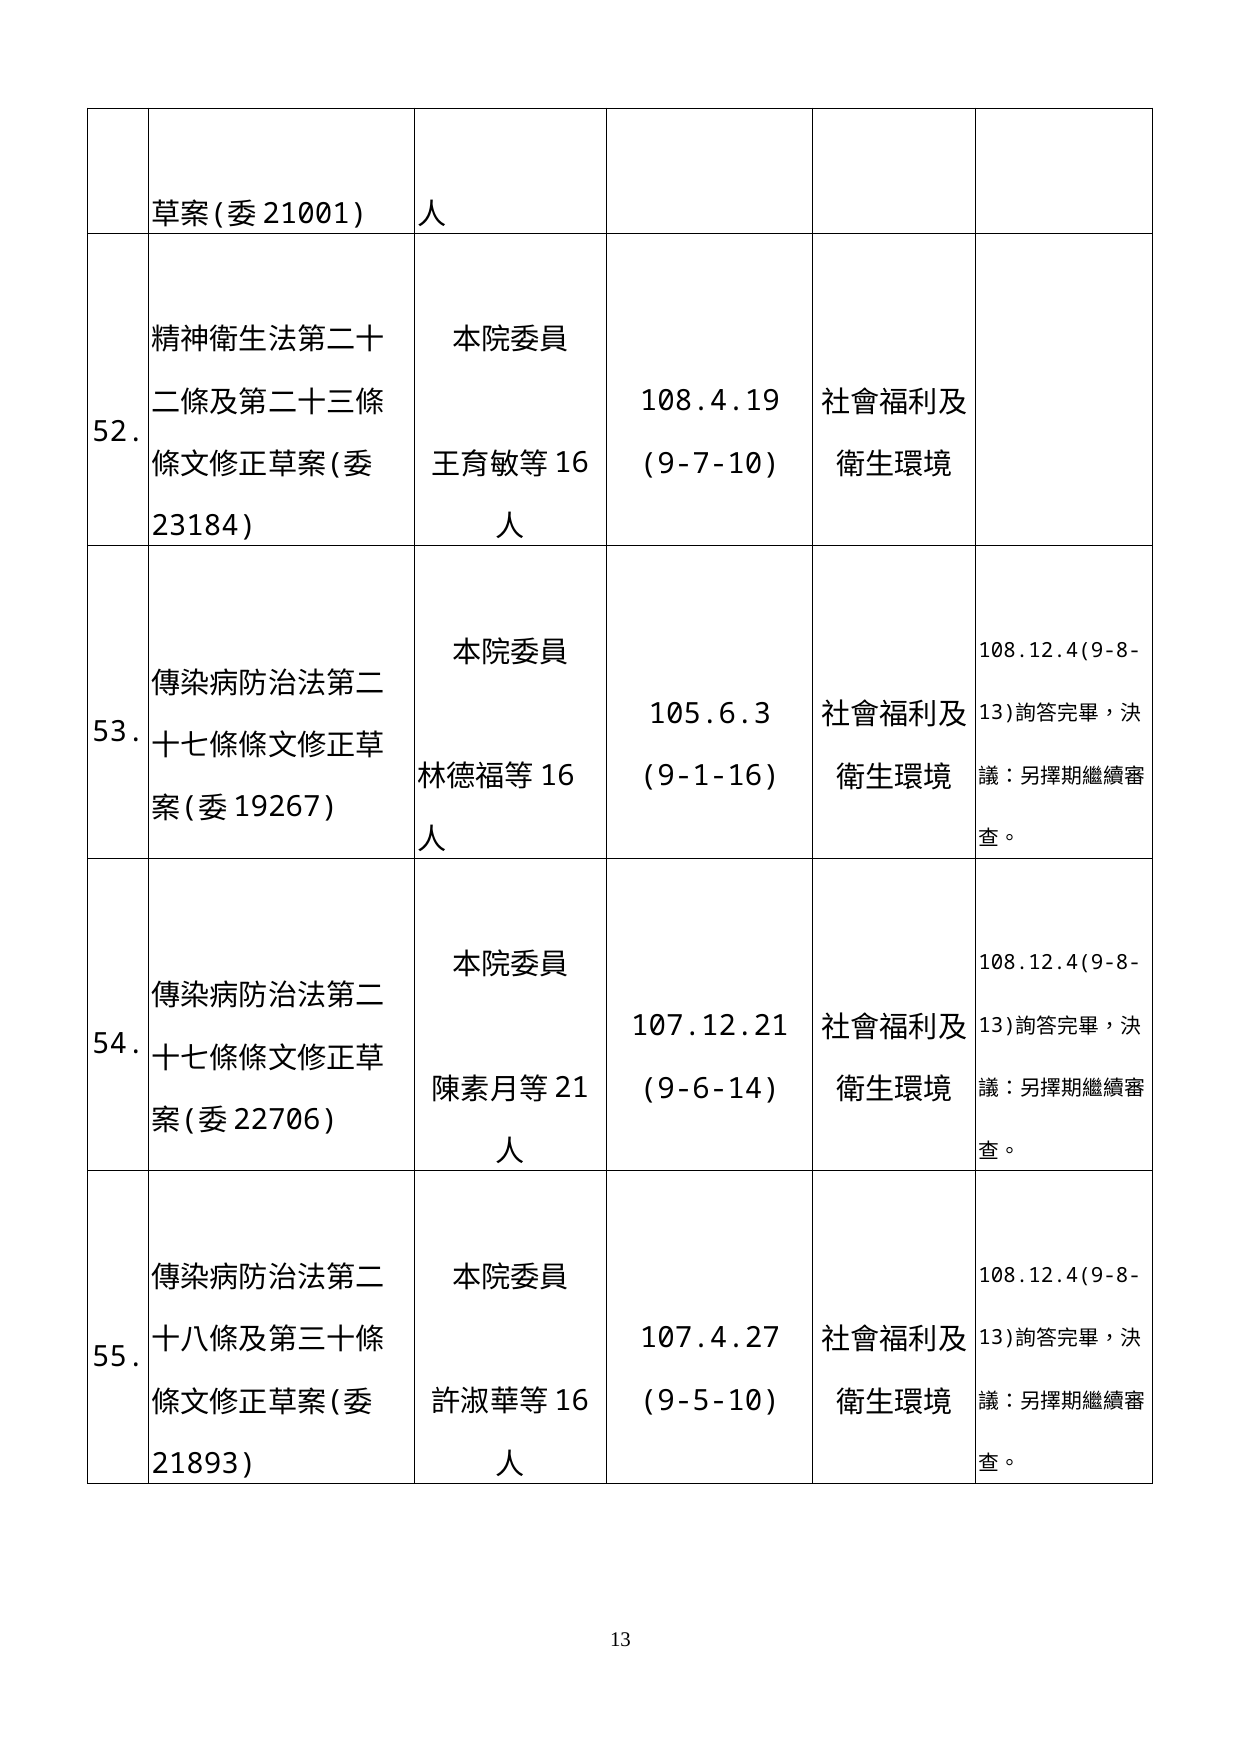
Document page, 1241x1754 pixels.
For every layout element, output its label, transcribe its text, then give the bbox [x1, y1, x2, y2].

table_cell 108.12.4(9-8-13)詢答完畢，決議：另擇期繼續審查。 [976, 1171, 1152, 1483]
table_cell 精神衛生法第二十二條及第二十三條條文修正草案(委23184) [149, 234, 414, 545]
table_cell 108.12.4(9-8-13)詢答完畢，決議：另擇期繼續審查。 [976, 859, 1152, 1170]
table_cell [976, 234, 1152, 545]
table_cell [607, 109, 812, 233]
table_cell 草案(委21001) [149, 109, 414, 233]
table_cell 社會福利及衛生環境 [813, 546, 975, 858]
table_cell [976, 109, 1152, 233]
table_cell 傳染病防治法第二十七條條文修正草案(委22706) [149, 859, 414, 1170]
table_cell 107.4.27 (9-5-10) [607, 1171, 812, 1483]
table_cell [88, 859, 148, 1170]
table_cell 傳染病防治法第二十七條條文修正草案(委19267) [149, 546, 414, 858]
table_cell [813, 109, 975, 233]
table_cell 社會福利及衛生環境 [813, 1171, 975, 1483]
table_cell [88, 234, 148, 545]
table_cell [88, 1171, 148, 1483]
table_cell 108.4.19 (9-7-10) [607, 234, 812, 545]
table_cell 本院委員 王育敏等16人 [415, 234, 606, 545]
table_cell 本院委員 陳素月等21人 [415, 859, 606, 1170]
table_cell 108.12.4(9-8-13)詢答完畢，決議：另擇期繼續審查。 [976, 546, 1152, 858]
table_cell 社會福利及衛生環境 [813, 234, 975, 545]
table_cell [88, 109, 148, 233]
table_cell 本院委員 林德福等16人 [415, 546, 606, 858]
table_cell [88, 546, 148, 858]
table_cell 社會福利及衛生環境 [813, 859, 975, 1170]
table_cell 人 [415, 109, 606, 233]
table_cell 本院委員 許淑華等16人 [415, 1171, 606, 1483]
table_cell 107.12.21 (9-6-14) [607, 859, 812, 1170]
table_cell 105.6.3 (9-1-16) [607, 546, 812, 858]
table_cell 傳染病防治法第二十八條及第三十條條文修正草案(委21893) [149, 1171, 414, 1483]
